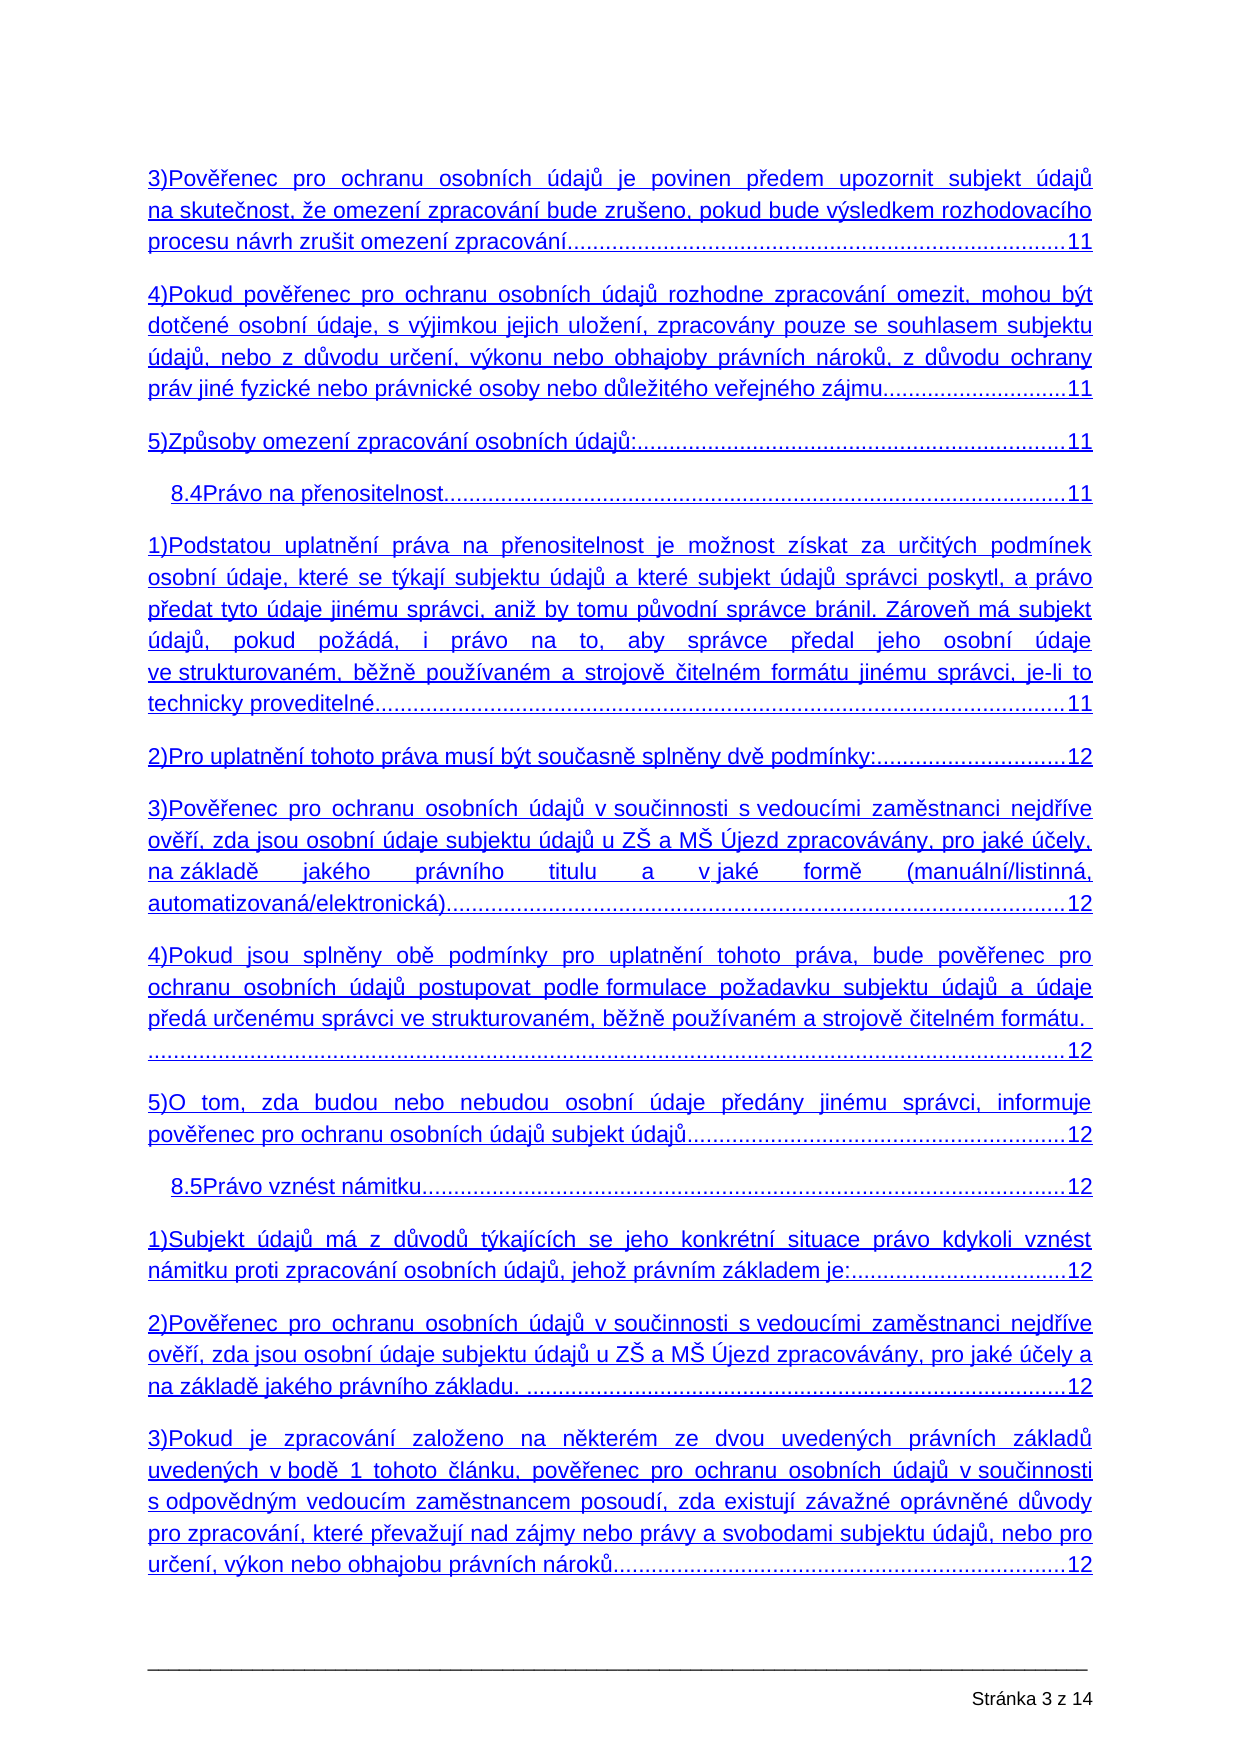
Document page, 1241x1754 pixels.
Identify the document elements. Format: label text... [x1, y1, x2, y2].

text 2)Pověřenec pro ochranu osobních údajů v součinnosti s vedoucími zaměstnanci nejdříve ověří, zda jsou osobní údaje subjektu údajů u ZŠ a MŠ Újezd zpracovávány, pro jaké účely a na základě jakého právního základu. 12 [148, 1365, 1092, 1395]
text 4)Pokud jsou splněny obě podmínky pro uplatnění tohoto práva, bude pověřenec pro ochranu osobních údajů postupovat podle formulace požadavku subjektu údajů a údaje předá určenému správci ve strukturovaném, běžně používaném a strojově čitelném formátu. 12 [148, 998, 1092, 1028]
text 3)Pokud je zpracování založeno na některém ze dvou uvedených právních základů uvedených v bodě 1 tohoto článku, pověřenec pro ochranu osobních údajů v součinnosti s odpovědným vedoucím zaměstnancem posoudí, zda existují závažné oprávněné důvody pro zpracování, které převažují nad zájmy nebo právy a svobodami subjektu údajů, nebo pro určení, výkon nebo obhajobu právních nároků. 12 [148, 1425, 1092, 1448]
text 3)Pokud je zpracování založeno na některém ze dvou uvedených právních základů uvedených v bodě 1 tohoto článku, pověřenec pro ochranu osobních údajů v součinnosti s odpovědným vedoucím zaměstnancem posoudí, zda existují závažné oprávněné důvody pro zpracování, které převažují nad zájmy nebo právy a svobodami subjektu údajů, nebo pro určení, výkon nebo obhajobu právních nároků. 12 [148, 1449, 1092, 1479]
text 5)O tom, zda budou nebo nebudou osobní údaje předány jinému správci, informuje pověřenec pro ochranu osobních údajů subjekt údajů. 12 [148, 1089, 1092, 1112]
text 4)Pokud jsou splněny obě podmínky pro uplatnění tohoto práva, bude pověřenec pro ochranu osobních údajů postupovat podle formulace požadavku subjektu údajů a údaje předá určenému správci ve strukturovaném, běžně používaném a strojově čitelném formátu. 12 [148, 942, 1092, 965]
text 3)Pokud je zpracování založeno na některém ze dvou uvedených právních základů uvedených v bodě 1 tohoto článku, pověřenec pro ochranu osobních údajů v součinnosti s odpovědným vedoucím zaměstnancem posoudí, zda existují závažné oprávněné důvody pro zpracování, které převažují nad zájmy nebo právy a svobodami subjektu údajů, nebo pro určení, výkon nebo obhajobu právních nároků. 12 [148, 1512, 1092, 1543]
text 3)Pověřenec pro ochranu osobních údajů v součinnosti s vedoucími zaměstnanci nejdříve ověří, zda jsou osobní údaje subjektu údajů u ZŠ a MŠ Újezd zpracovávány, pro jaké účely, na základě jakého právního titulu a v jaké formě (manuální/listinná, automatizovaná/elektronická). 12 [148, 882, 1092, 913]
text 3)Pověřenec pro ochranu osobních údajů v součinnosti s vedoucími zaměstnanci nejdříve ověří, zda jsou osobní údaje subjektu údajů u ZŠ a MŠ Újezd zpracovávány, pro jaké účely, na základě jakého právního titulu a v jaké formě (manuální/listinná, automatizovaná/elektronická). 12 [148, 851, 1092, 881]
text 8.5Právo vznést námitku 12 [171, 1173, 1092, 1196]
text 3)Pokud je zpracování založeno na některém ze dvou uvedených právních základů uvedených v bodě 1 tohoto článku, pověřenec pro ochranu osobních údajů v součinnosti s odpovědným vedoucím zaměstnancem posoudí, zda existují závažné oprávněné důvody pro zpracování, které převažují nad zájmy nebo právy a svobodami subjektu údajů, nebo pro určení, výkon nebo obhajobu právních nároků. 12 [148, 1481, 1092, 1511]
text 4)Pokud pověřenec pro ochranu osobních údajů rozhodne zpracování omezit, mohou být dotčené osobní údaje, s výjimkou jejich uložení, zpracovány pouze se souhlasem subjektu údajů, nebo z důvodu určení, výkonu nebo obhajoby právních nároků, z důvodu ochrany práv jiné fyzické nebo právnické osoby nebo důležitého veřejného zájmu 11 [148, 336, 1092, 366]
text 1)Podstatou uplatnění práva na přenositelnost je možnost získat za určitých podmínek osobní údaje, které se týkají subjektu údajů a které subjekt údajů správci poskytl, a právo předat tyto údaje jinému správci, aniž by tomu původní správce bránil. Zároveň má subjekt údajů, pokud požádá, i právo na to, aby správce předal jeho osobní údaje ve strukturovaném, běžně používaném a strojově čitelném formátu jinému správci, je-li to technicky proveditelné. 11 [148, 556, 1092, 587]
text 5)O tom, zda budou nebo nebudou osobní údaje předány jinému správci, informuje pověřenec pro ochranu osobních údajů subjekt údajů. 12 [148, 1113, 1092, 1144]
text 4)Pokud pověřenec pro ochranu osobních údajů rozhodne zpracování omezit, mohou být dotčené osobní údaje, s výjimkou jejich uložení, zpracovány pouze se souhlasem subjektu údajů, nebo z důvodu určení, výkonu nebo obhajoby právních nároků, z důvodu ochrany práv jiné fyzické nebo právnické osoby nebo důležitého veřejného zájmu 11 [148, 281, 1092, 303]
text 3)Pověřenec pro ochranu osobních údajů je povinen předem upozornit subjekt údajů na skutečnost, že omezení zpracování bude zrušeno, pokud bude výsledkem rozhodovacího procesu návrh zrušit omezení zpracování. 11 [148, 165, 1092, 188]
text 4)Pokud jsou splněny obě podmínky pro uplatnění tohoto práva, bude pověřenec pro ochranu osobních údajů postupovat podle formulace požadavku subjektu údajů a údaje předá určenému správci ve strukturovaném, běžně používaném a strojově čitelném formátu. 12 [148, 966, 1092, 996]
text 1)Subjekt údajů má z důvodů týkajících se jeho konkrétní situace právo kdykoli vznést námitku proti zpracování osobních údajů, jehož právním základem je: 12 [148, 1226, 1092, 1248]
text 3)Pověřenec pro ochranu osobních údajů v součinnosti s vedoucími zaměstnanci nejdříve ověří, zda jsou osobní údaje subjektu údajů u ZŠ a MŠ Újezd zpracovávány, pro jaké účely, na základě jakého právního titulu a v jaké formě (manuální/listinná, automatizovaná/elektronická). 12 [148, 795, 1092, 818]
text 3)Pokud je zpracování založeno na některém ze dvou uvedených právních základů uvedených v bodě 1 tohoto článku, pověřenec pro ochranu osobních údajů v součinnosti s odpovědným vedoucím zaměstnancem posoudí, zda existují závažné oprávněné důvody pro zpracování, které převažují nad zájmy nebo právy a svobodami subjektu údajů, nebo pro určení, výkon nebo obhajobu právních nároků. 12 [148, 1544, 1092, 1574]
text 1)Podstatou uplatnění práva na přenositelnost je možnost získat za určitých podmínek osobní údaje, které se týkají subjektu údajů a které subjekt údajů správci poskytl, a právo předat tyto údaje jinému správci, aniž by tomu původní správce bránil. Zároveň má subjekt údajů, pokud požádá, i právo na to, aby správce předal jeho osobní údaje ve strukturovaném, běžně používaném a strojově čitelném formátu jinému správci, je-li to technicky proveditelné. 11 [148, 532, 1092, 555]
text 3)Pověřenec pro ochranu osobních údajů v součinnosti s vedoucími zaměstnanci nejdříve ověří, zda jsou osobní údaje subjektu údajů u ZŠ a MŠ Újezd zpracovávány, pro jaké účely, na základě jakého právního titulu a v jaké formě (manuální/listinná, automatizovaná/elektronická). 12 [148, 819, 1092, 849]
text 1)Podstatou uplatnění práva na přenositelnost je možnost získat za určitých podmínek osobní údaje, které se týkají subjektu údajů a které subjekt údajů správci poskytl, a právo předat tyto údaje jinému správci, aniž by tomu původní správce bránil. Zároveň má subjekt údajů, pokud požádá, i právo na to, aby správce předal jeho osobní údaje ve strukturovaném, běžně používaném a strojově čitelném formátu jinému správci, je-li to technicky proveditelné. 11 [148, 588, 1092, 618]
text 5)Způsoby omezení zpracování osobních údajů: 11 [148, 428, 1092, 450]
text 4)Pokud jsou splněny obě podmínky pro uplatnění tohoto práva, bude pověřenec pro ochranu osobních údajů postupovat podle formulace požadavku subjektu údajů a údaje předá určenému správci ve strukturovaném, běžně používaném a strojově čitelném formátu. 12 [148, 1029, 1092, 1060]
text 4)Pokud pověřenec pro ochranu osobních údajů rozhodne zpracování omezit, mohou být dotčené osobní údaje, s výjimkou jejich uložení, zpracovány pouze se souhlasem subjektu údajů, nebo z důvodu určení, výkonu nebo obhajoby právních nároků, z důvodu ochrany práv jiné fyzické nebo právnické osoby nebo důležitého veřejného zájmu 11 [148, 368, 1092, 398]
text 3)Pověřenec pro ochranu osobních údajů je povinen předem upozornit subjekt údajů na skutečnost, že omezení zpracování bude zrušeno, pokud bude výsledkem rozhodovacího procesu návrh zrušit omezení zpracování. 11 [148, 221, 1092, 251]
text 2)Pro uplatnění tohoto práva musí být současně splněny dvě podmínky: 12 [148, 743, 1092, 765]
text 1)Podstatou uplatnění práva na přenositelnost je možnost získat za určitých podmínek osobní údaje, které se týkají subjektu údajů a které subjekt údajů správci poskytl, a právo předat tyto údaje jinému správci, aniž by tomu původní správce bránil. Zároveň má subjekt údajů, pokud požádá, i právo na to, aby správce předal jeho osobní údaje ve strukturovaném, běžně používaném a strojově čitelném formátu jinému správci, je-li to technicky proveditelné. 11 [148, 651, 1092, 681]
text 8.4Právo na přenositelnost 11 [171, 480, 1092, 503]
text 1)Podstatou uplatnění práva na přenositelnost je možnost získat za určitých podmínek osobní údaje, které se týkají subjektu údajů a které subjekt údajů správci poskytl, a právo předat tyto údaje jinému správci, aniž by tomu původní správce bránil. Zároveň má subjekt údajů, pokud požádá, i právo na to, aby správce předal jeho osobní údaje ve strukturovaném, běžně používaném a strojově čitelném formátu jinému správci, je-li to technicky proveditelné. 11 [148, 683, 1092, 713]
text 4)Pokud pověřenec pro ochranu osobních údajů rozhodne zpracování omezit, mohou být dotčené osobní údaje, s výjimkou jejich uložení, zpracovány pouze se souhlasem subjektu údajů, nebo z důvodu určení, výkonu nebo obhajoby právních nároků, z důvodu ochrany práv jiné fyzické nebo právnické osoby nebo důležitého veřejného zájmu 11 [148, 305, 1092, 335]
text 1)Podstatou uplatnění práva na přenositelnost je možnost získat za určitých podmínek osobní údaje, které se týkají subjektu údajů a které subjekt údajů správci poskytl, a právo předat tyto údaje jinému správci, aniž by tomu původní správce bránil. Zároveň má subjekt údajů, pokud požádá, i právo na to, aby správce předal jeho osobní údaje ve strukturovaném, běžně používaném a strojově čitelném formátu jinému správci, je-li to technicky proveditelné. 11 [148, 620, 1092, 650]
text 1)Subjekt údajů má z důvodů týkajících se jeho konkrétní situace právo kdykoli vznést námitku proti zpracování osobních údajů, jehož právním základem je: 12 [148, 1250, 1092, 1280]
text 2)Pověřenec pro ochranu osobních údajů v součinnosti s vedoucími zaměstnanci nejdříve ověří, zda jsou osobní údaje subjektu údajů u ZŠ a MŠ Újezd zpracovávány, pro jaké účely a na základě jakého právního základu. 12 [148, 1334, 1092, 1364]
text 3)Pověřenec pro ochranu osobních údajů je povinen předem upozornit subjekt údajů na skutečnost, že omezení zpracování bude zrušeno, pokud bude výsledkem rozhodovacího procesu návrh zrušit omezení zpracování. 11 [148, 189, 1092, 219]
text 2)Pověřenec pro ochranu osobních údajů v součinnosti s vedoucími zaměstnanci nejdříve ověří, zda jsou osobní údaje subjektu údajů u ZŠ a MŠ Újezd zpracovávány, pro jaké účely a na základě jakého právního základu. 12 [148, 1309, 1092, 1332]
